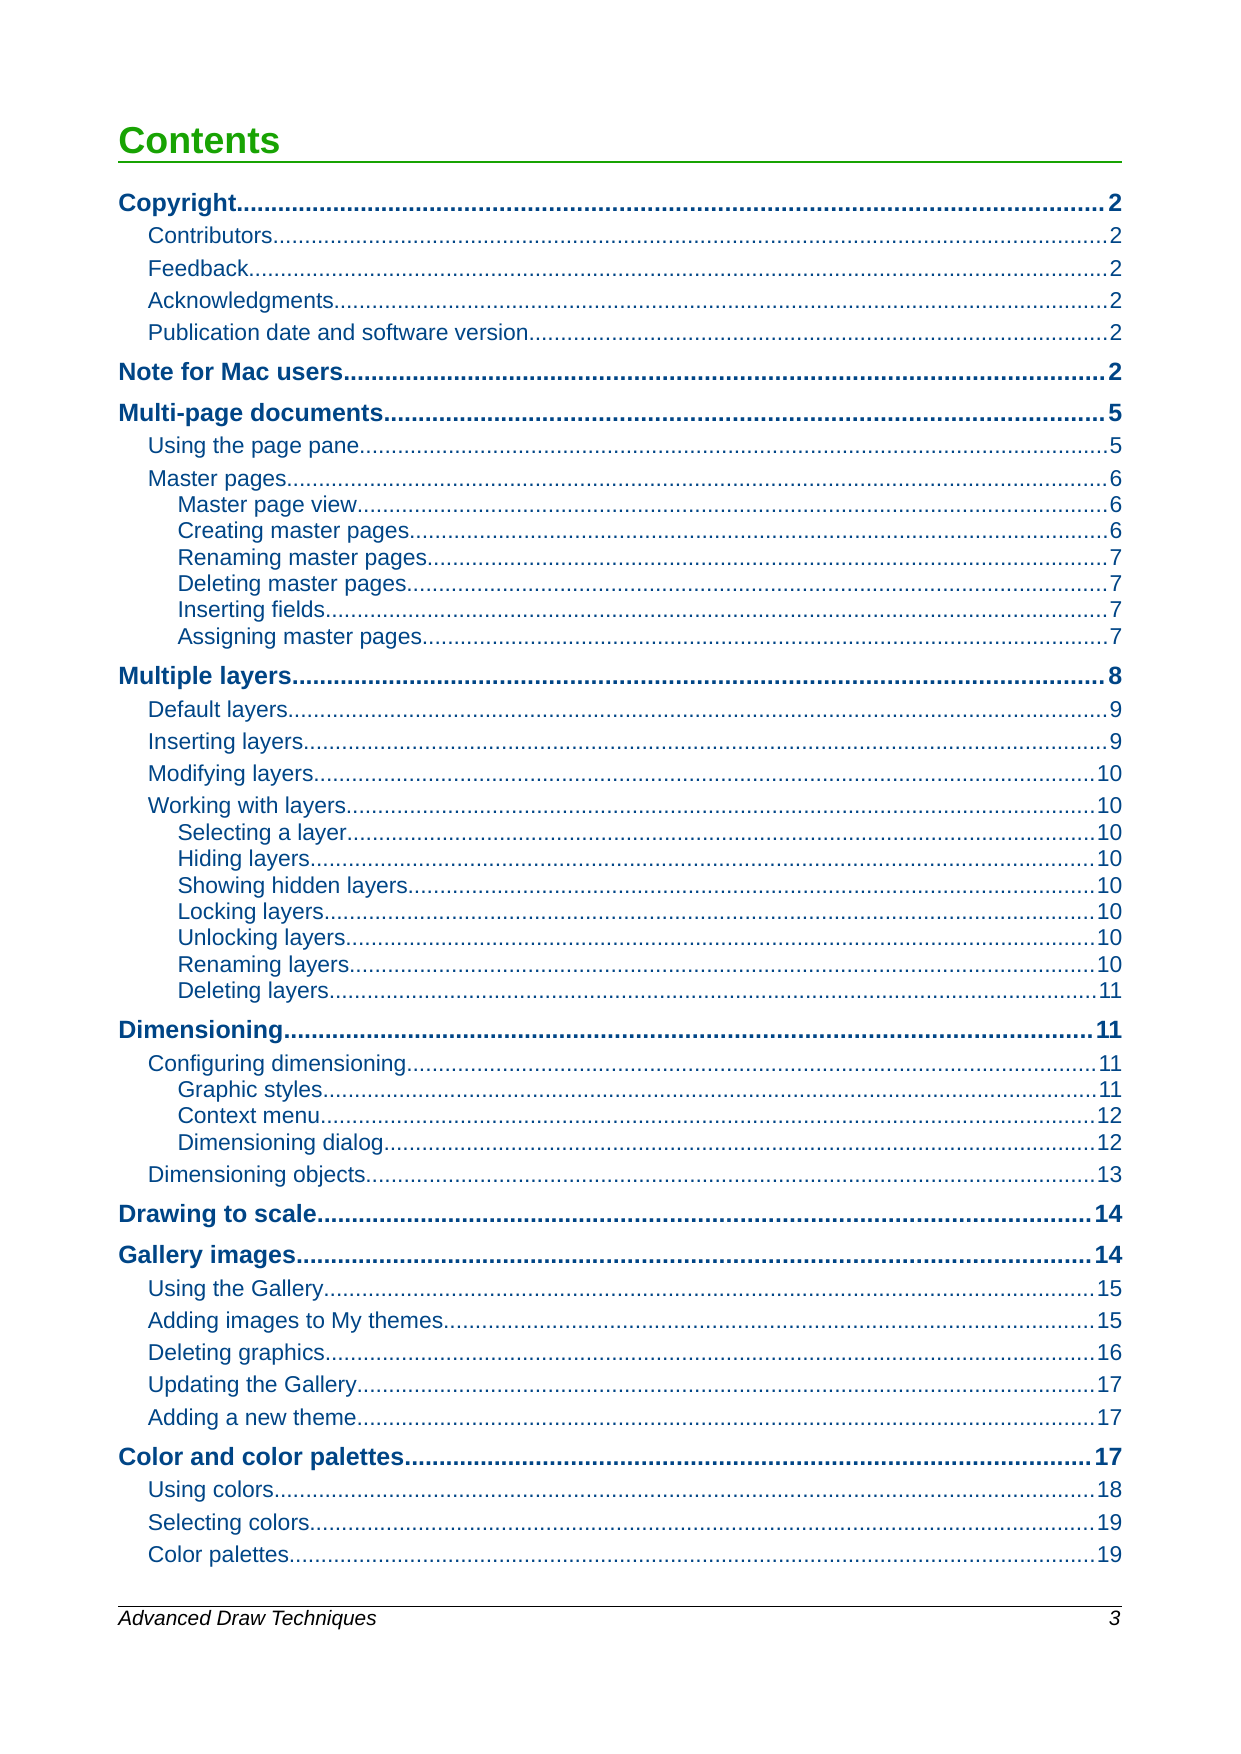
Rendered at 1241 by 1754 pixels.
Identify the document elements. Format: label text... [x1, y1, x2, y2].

text Deleting layers 11 [177, 977, 1122, 1003]
text Adding images to My themes 15 [148, 1307, 1122, 1333]
text Master pages 6 [148, 465, 1122, 491]
text Using the Gallery 15 [148, 1274, 1122, 1301]
text Multiple layers 8 [118, 661, 1122, 690]
text Inserting fields 7 [177, 596, 1122, 623]
text Dimensioning 11 [118, 1015, 1122, 1044]
text Selecting a layer 10 [177, 819, 1122, 845]
text Updating the Gallery 17 [148, 1371, 1122, 1398]
text Showing hidden layers 10 [177, 872, 1122, 898]
text Assigning master pages 7 [177, 623, 1122, 649]
text Color palettes 19 [148, 1541, 1122, 1567]
text Master page view 6 [177, 491, 1122, 517]
text Context menu 12 [177, 1102, 1122, 1129]
text Renaming layers 10 [177, 951, 1122, 977]
text Graphic styles 11 [177, 1076, 1122, 1102]
text Copyright 2 [118, 187, 1122, 216]
text Default layers 9 [148, 696, 1122, 722]
text Deleting graphics 16 [148, 1339, 1122, 1365]
text Feedback 2 [148, 254, 1122, 281]
text Using the page pane 5 [148, 432, 1122, 459]
text Note for Mac users 2 [118, 357, 1122, 386]
text Configuring dimensioning 11 [148, 1050, 1122, 1076]
text Inserting layers 9 [148, 728, 1122, 754]
text Creating master pages 6 [177, 517, 1122, 544]
text Unlocking layers 10 [177, 924, 1122, 951]
text Dimensioning objects 13 [148, 1161, 1122, 1187]
text Dimensioning dialog 12 [177, 1129, 1122, 1155]
text Modifying layers 10 [148, 760, 1122, 787]
text Publication date and software version 2 [148, 319, 1122, 345]
text Renaming master pages 7 [177, 544, 1122, 570]
text Gallery images 14 [118, 1240, 1122, 1268]
text Hiding layers 10 [177, 845, 1122, 872]
text Multi-page documents 5 [118, 398, 1122, 426]
text Contents [118, 118, 1122, 161]
text Drawing to scale 14 [118, 1199, 1122, 1228]
text Adding a new theme 17 [148, 1404, 1122, 1430]
text Deleting master pages 7 [177, 570, 1122, 596]
text Using colors 18 [148, 1476, 1122, 1503]
text Selecting colors 19 [148, 1509, 1122, 1535]
text Working with layers 10 [148, 792, 1122, 819]
text Contributors 2 [148, 222, 1122, 248]
text Acknowledgments 2 [148, 287, 1122, 313]
text Locking layers 10 [177, 898, 1122, 924]
text Color and color palettes 17 [118, 1442, 1122, 1471]
